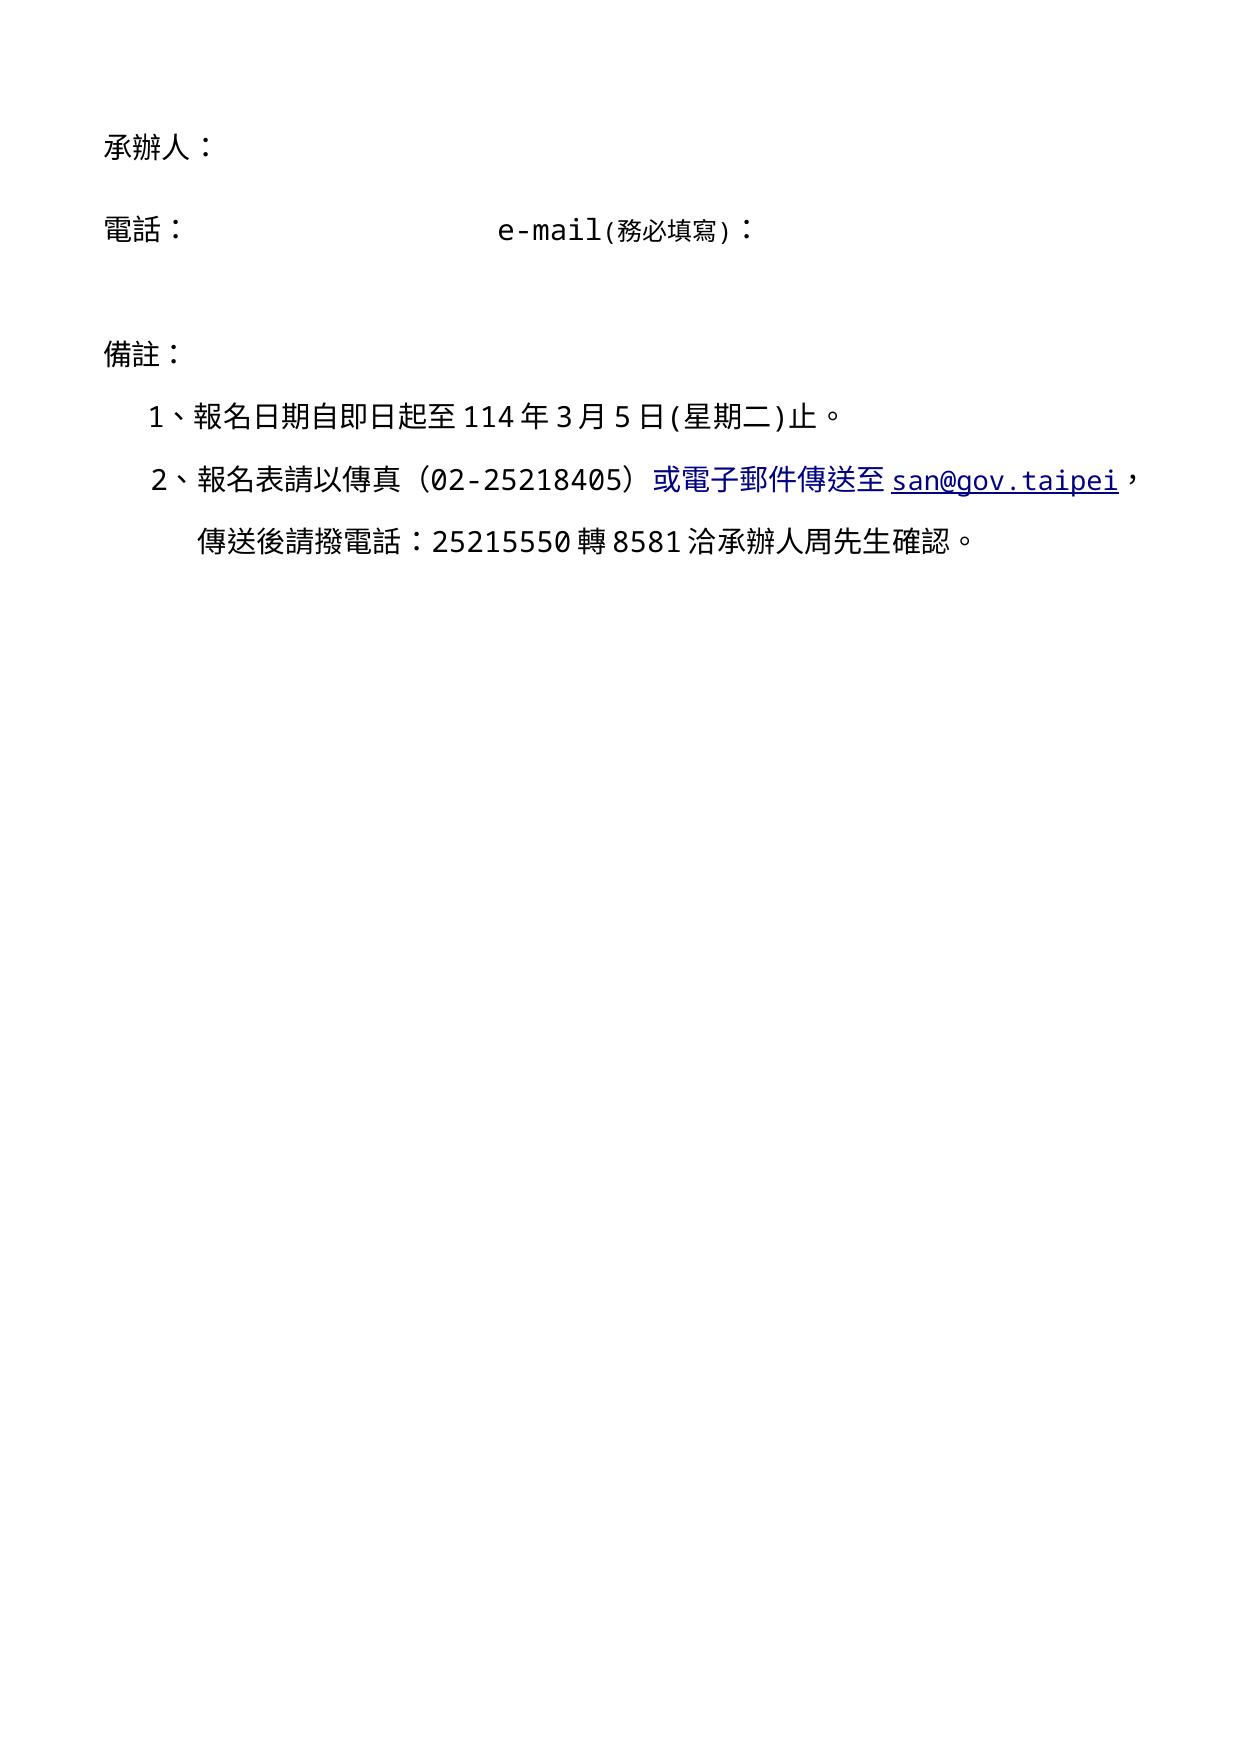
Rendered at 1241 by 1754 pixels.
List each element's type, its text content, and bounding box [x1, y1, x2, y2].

text 1、報名日期自即日起至114年3月5日(星期二)止。 [103, 373, 1181, 436]
text 承辦人： [103, 104, 1181, 167]
text 2、報名表請以傳真（02-25218405）或電子郵件傳送至san@gov.taipei， [121, 436, 1181, 498]
text 電話： e-mail(務必填寫)： [103, 186, 1181, 248]
text 備註： [103, 311, 1181, 373]
text 傳送後請撥電話：25215550轉8581洽承辦人周先生確認。 [163, 498, 1181, 561]
